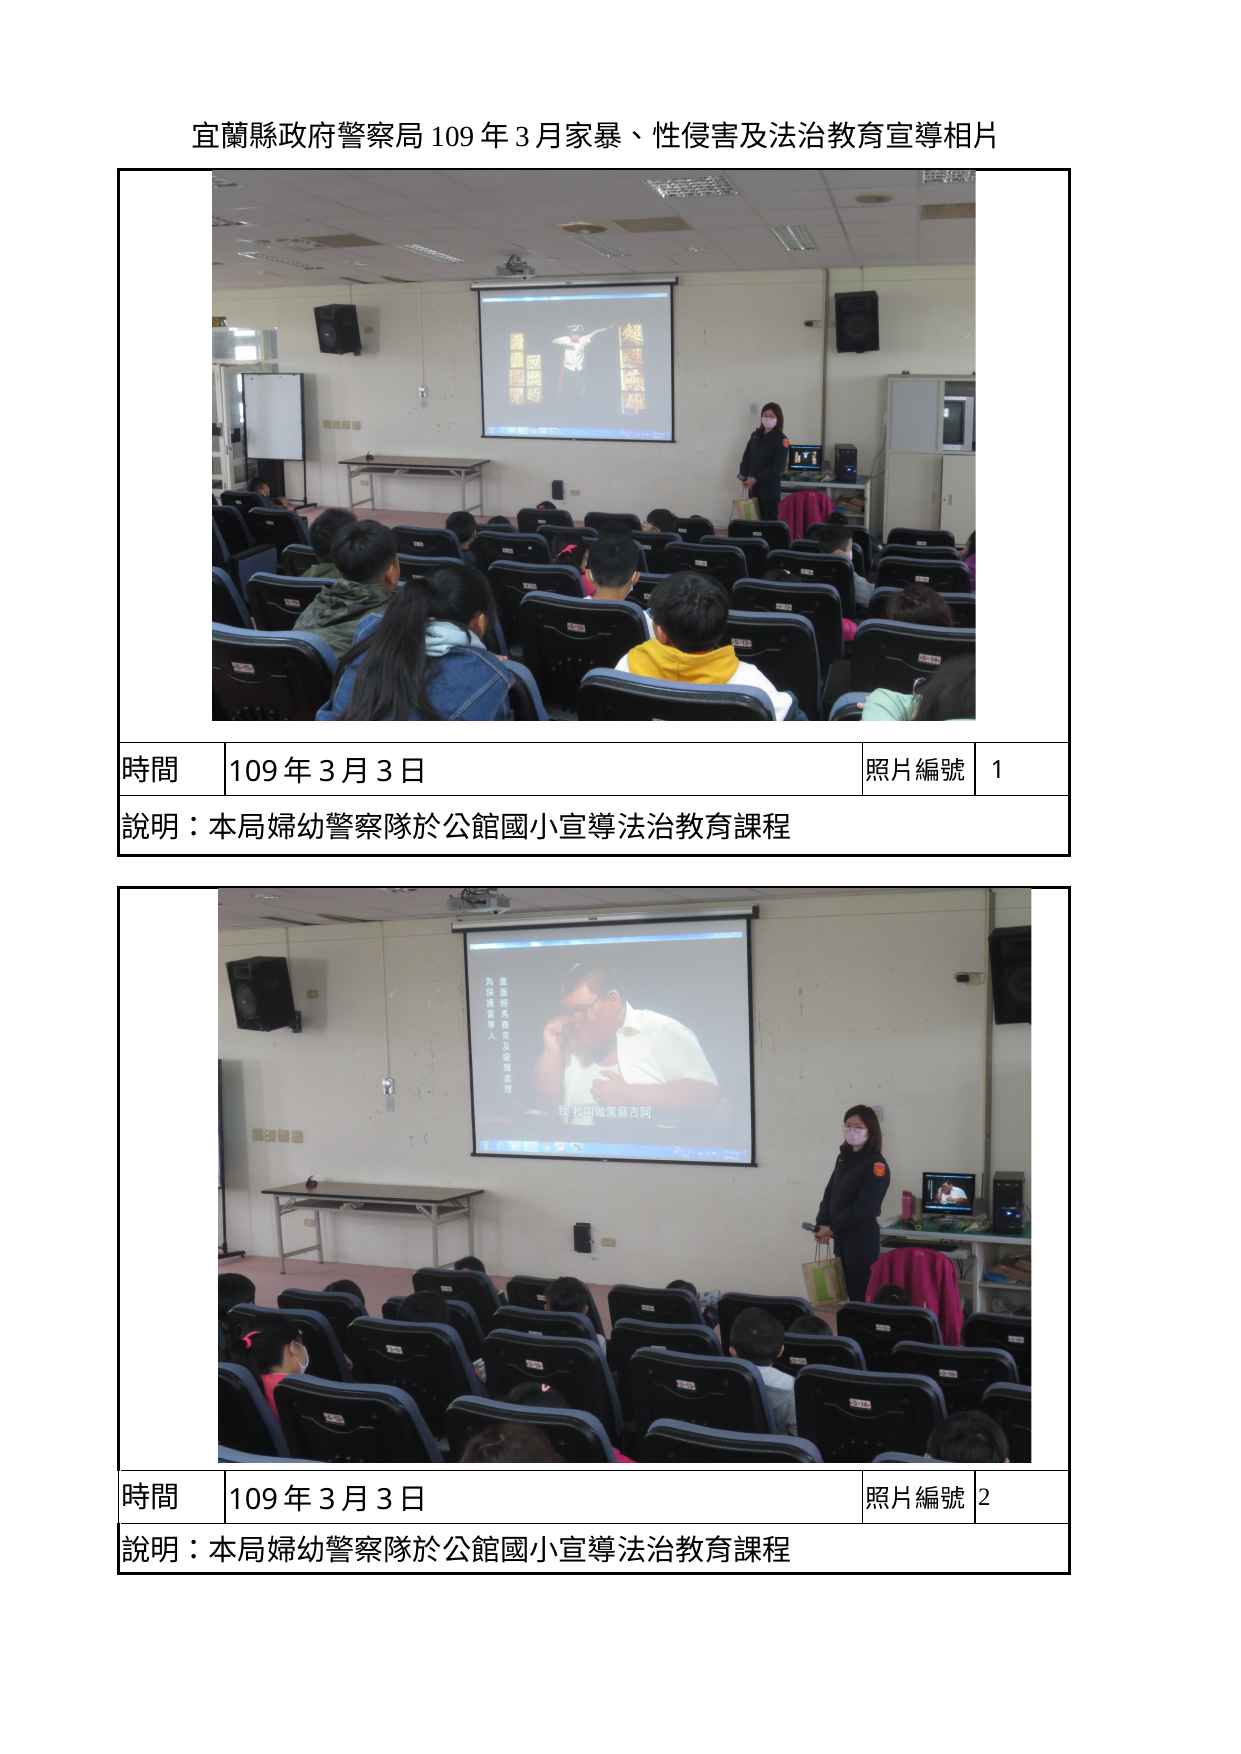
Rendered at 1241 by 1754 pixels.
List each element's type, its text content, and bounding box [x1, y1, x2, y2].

text 宜蘭縣政府警察局109年3月家暴、性侵害及法治教育宣導相片 [118, 113, 1075, 155]
table_cell 時間 [119, 1471, 224, 1523]
table_cell 說明：本局婦幼警察隊於公館國小宣導法治教育課程 [120, 1524, 1068, 1572]
table_cell 1 [976, 743, 1068, 795]
table_cell 照片編號 [863, 743, 974, 795]
table_header [120, 171, 1068, 742]
picture [218, 888, 1032, 1463]
table_cell 照片編號 [863, 1471, 974, 1523]
table_cell 說明：本局婦幼警察隊於公館國小宣導法治教育課程 [120, 796, 1068, 854]
table_cell 109年3月3日 [226, 1471, 862, 1523]
picture [212, 170, 976, 721]
table_cell 109年3月3日 [226, 743, 862, 795]
table_cell 2 [976, 1471, 1068, 1523]
table_header [120, 889, 1068, 1469]
table_cell 時間 [120, 743, 224, 795]
